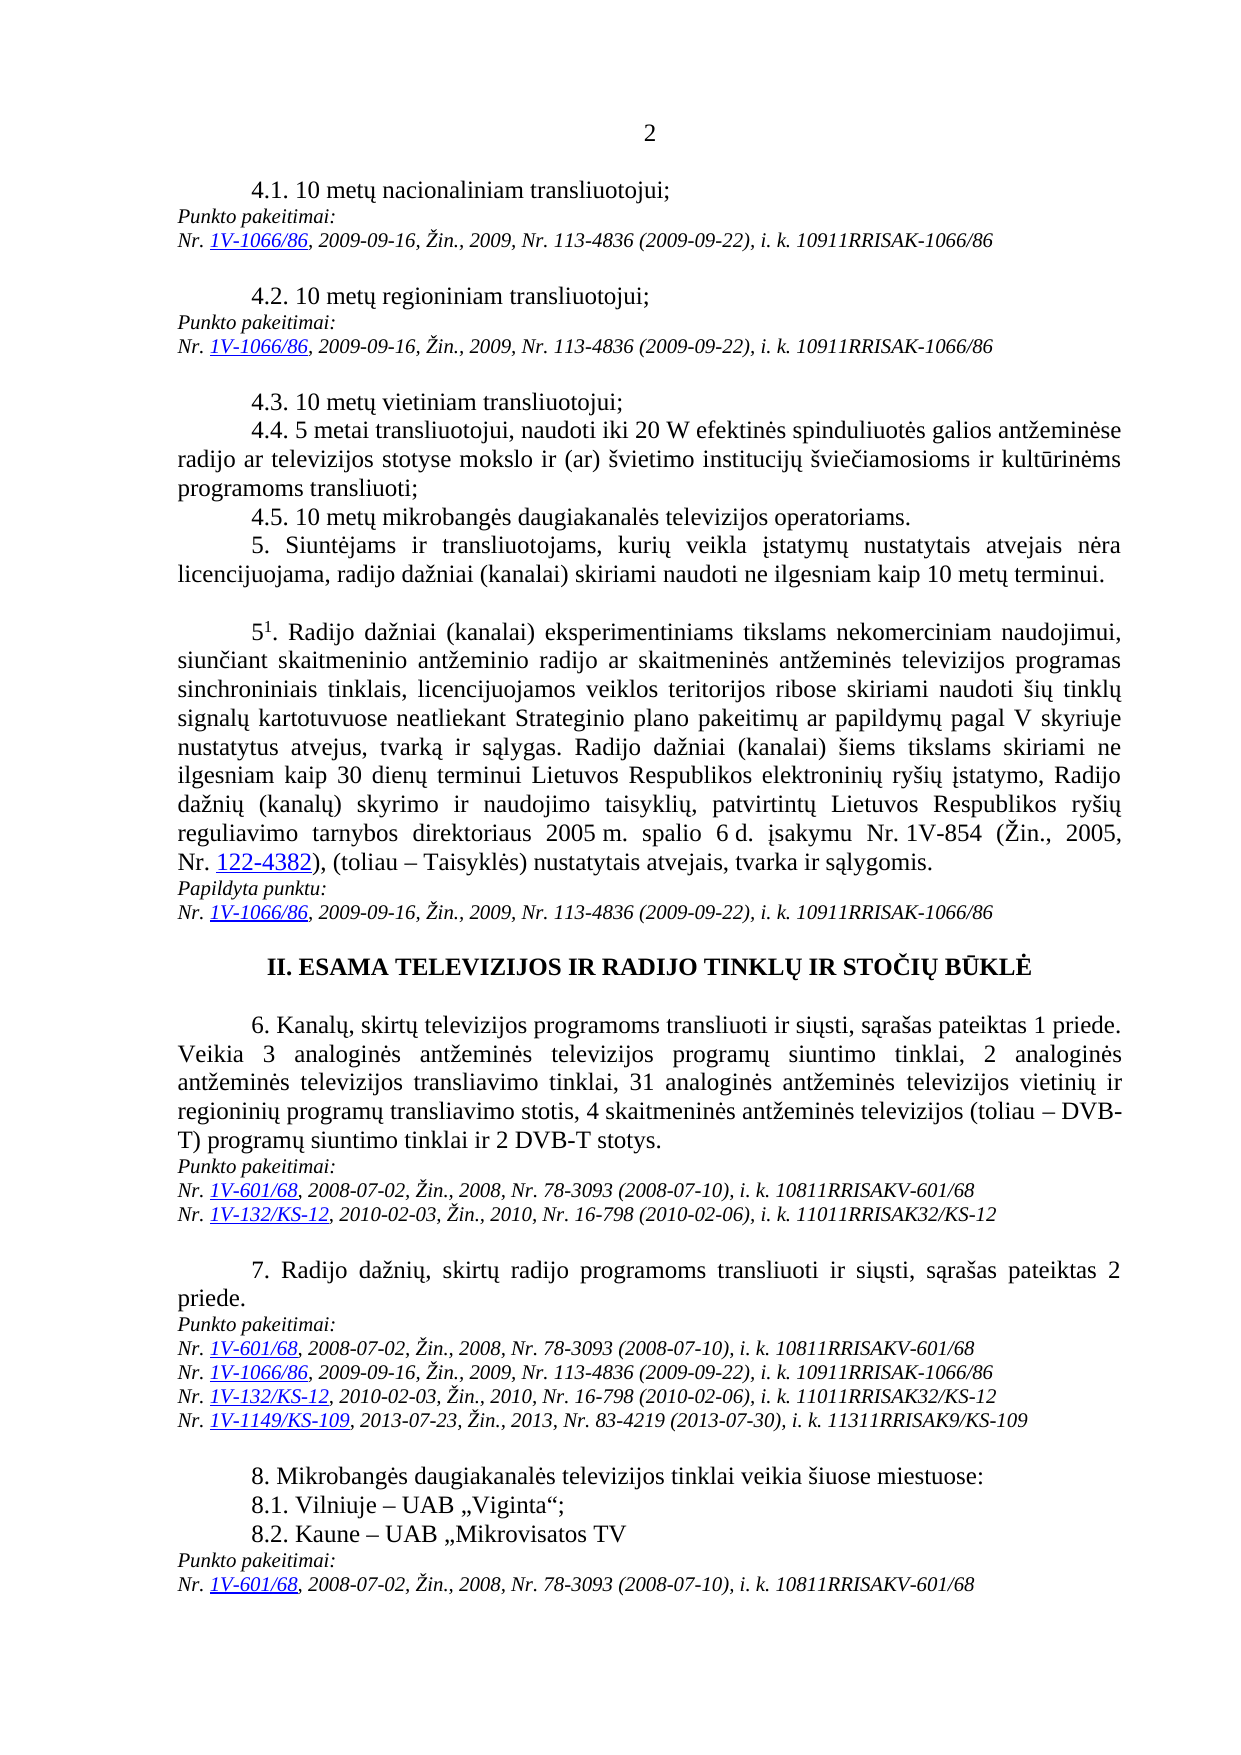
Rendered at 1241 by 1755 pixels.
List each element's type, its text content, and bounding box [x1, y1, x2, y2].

text 4.4. 5 metai transliuotojui, naudoti iki 20 W efektinės spinduliuotės galios antžeminėse radijo ar televizijos stotyse mokslo ir (ar) švietimo institucijų šviečiamosioms ir kultūrinėms programoms transliuoti; [177, 416, 1122, 502]
text Punkto pakeitimai: [177, 1154, 1122, 1178]
text Nr. 1V-1149/KS-109, 2013-07-23, Žin., 2013, Nr. 83-4219 (2013-07-30), i. k. 11311RRISAK9/KS-109 [177, 1408, 1122, 1432]
text Punkto pakeitimai: [177, 310, 1122, 334]
text 4.3. 10 metų vietiniam transliuotojui; [177, 387, 1122, 416]
text 4.1. 10 metų nacionaliniam transliuotojui; [177, 176, 1122, 204]
text 51. Radijo dažniai (kanalai) eksperimentiniams tikslams nekomerciniam naudojimui, siunčiant skaitmeninio antžeminio radijo ar skaitmeninės antžeminės televizijos programas sinchroniniais tinklais, licencijuojamos veiklos teritorijos ribose skiriami naudoti šių tinklų signalų kartotuvuose neatliekant Strateginio plano pakeitimų ar papildymų pagal V skyriuje nustatytus atvejus, tvarką ir sąlygas. Radijo dažniai (kanalai) šiems tikslams skiriami ne ilgesniam kaip 30 dienų terminui Lietuvos Respublikos elektroninių ryšių įstatymo, Radijo dažnių (kanalų) skyrimo ir naudojimo taisyklių, patvirtintų Lietuvos Respublikos ryšių reguliavimo tarnybos direktoriaus 2005 m. spalio 6 d. įsakymu Nr. 1V-854 (Žin., 2005, Nr. 122-4382), (toliau – Taisyklės) nustatytais atvejais, tvarka ir sąlygomis. [177, 617, 1122, 876]
text Nr. 1V-1066/86, 2009-09-16, Žin., 2009, Nr. 113-4836 (2009-09-22), i. k. 10911RRISAK-1066/86 [177, 228, 1122, 252]
text II. ESAMA TELEVIZIJOS IR RADIJO TINKLŲ IR STOČIŲ BŪKLĖ [177, 952, 1122, 981]
text Nr. 1V-601/68, 2008-07-02, Žin., 2008, Nr. 78-3093 (2008-07-10), i. k. 10811RRISAKV-601/68 [177, 1178, 1122, 1202]
text Papildyta punktu: [177, 876, 1122, 900]
text 8.2. Kaune – UAB „Mikrovisatos TV [177, 1519, 1122, 1547]
text Nr. 1V-132/KS-12, 2010-02-03, Žin., 2010, Nr. 16-798 (2010-02-06), i. k. 11011RRISAK32/KS-12 [177, 1384, 1122, 1408]
text 4.2. 10 metų regioniniam transliuotojui; [177, 281, 1122, 310]
text 5. Siuntėjams ir transliuotojams, kurių veikla įstatymų nustatytais atvejais nėra licencijuojama, radijo dažniai (kanalai) skiriami naudoti ne ilgesniam kaip 10 metų terminui. [177, 531, 1122, 588]
text Nr. 1V-601/68, 2008-07-02, Žin., 2008, Nr. 78-3093 (2008-07-10), i. k. 10811RRISAKV-601/68 [177, 1572, 1122, 1596]
text Nr. 1V-132/KS-12, 2010-02-03, Žin., 2010, Nr. 16-798 (2010-02-06), i. k. 11011RRISAK32/KS-12 [177, 1202, 1122, 1226]
text Punkto pakeitimai: [177, 204, 1122, 228]
text 8.1. Vilniuje – UAB „Viginta“; [177, 1490, 1122, 1519]
text Punkto pakeitimai: [177, 1547, 1122, 1572]
text Nr. 1V-1066/86, 2009-09-16, Žin., 2009, Nr. 113-4836 (2009-09-22), i. k. 10911RRISAK-1066/86 [177, 900, 1122, 924]
text 8. Mikrobangės daugiakanalės televizijos tinklai veikia šiuose miestuose: [177, 1461, 1122, 1490]
text Nr. 1V-1066/86, 2009-09-16, Žin., 2009, Nr. 113-4836 (2009-09-22), i. k. 10911RRISAK-1066/86 [177, 1360, 1122, 1384]
text 4.5. 10 metų mikrobangės daugiakanalės televizijos operatoriams. [177, 502, 1122, 531]
text Nr. 1V-1066/86, 2009-09-16, Žin., 2009, Nr. 113-4836 (2009-09-22), i. k. 10911RRISAK-1066/86 [177, 334, 1122, 358]
text 7. Radijo dažnių, skirtų radijo programoms transliuoti ir siųsti, sąrašas pateiktas 2 priede. [177, 1255, 1122, 1312]
text 6. Kanalų, skirtų televizijos programoms transliuoti ir siųsti, sąrašas pateiktas 1 priede. Veikia 3 analoginės antžeminės televizijos programų siuntimo tinklai, 2 analoginės antžeminės televizijos transliavimo tinklai, 31 analoginės antžeminės televizijos vietinių ir regioninių programų transliavimo stotis, 4 skaitmeninės antžeminės televizijos (toliau – DVB-T) programų siuntimo tinklai ir 2 DVB-T stotys. [177, 1010, 1122, 1154]
text Nr. 1V-601/68, 2008-07-02, Žin., 2008, Nr. 78-3093 (2008-07-10), i. k. 10811RRISAKV-601/68 [177, 1336, 1122, 1360]
text Punkto pakeitimai: [177, 1312, 1122, 1336]
